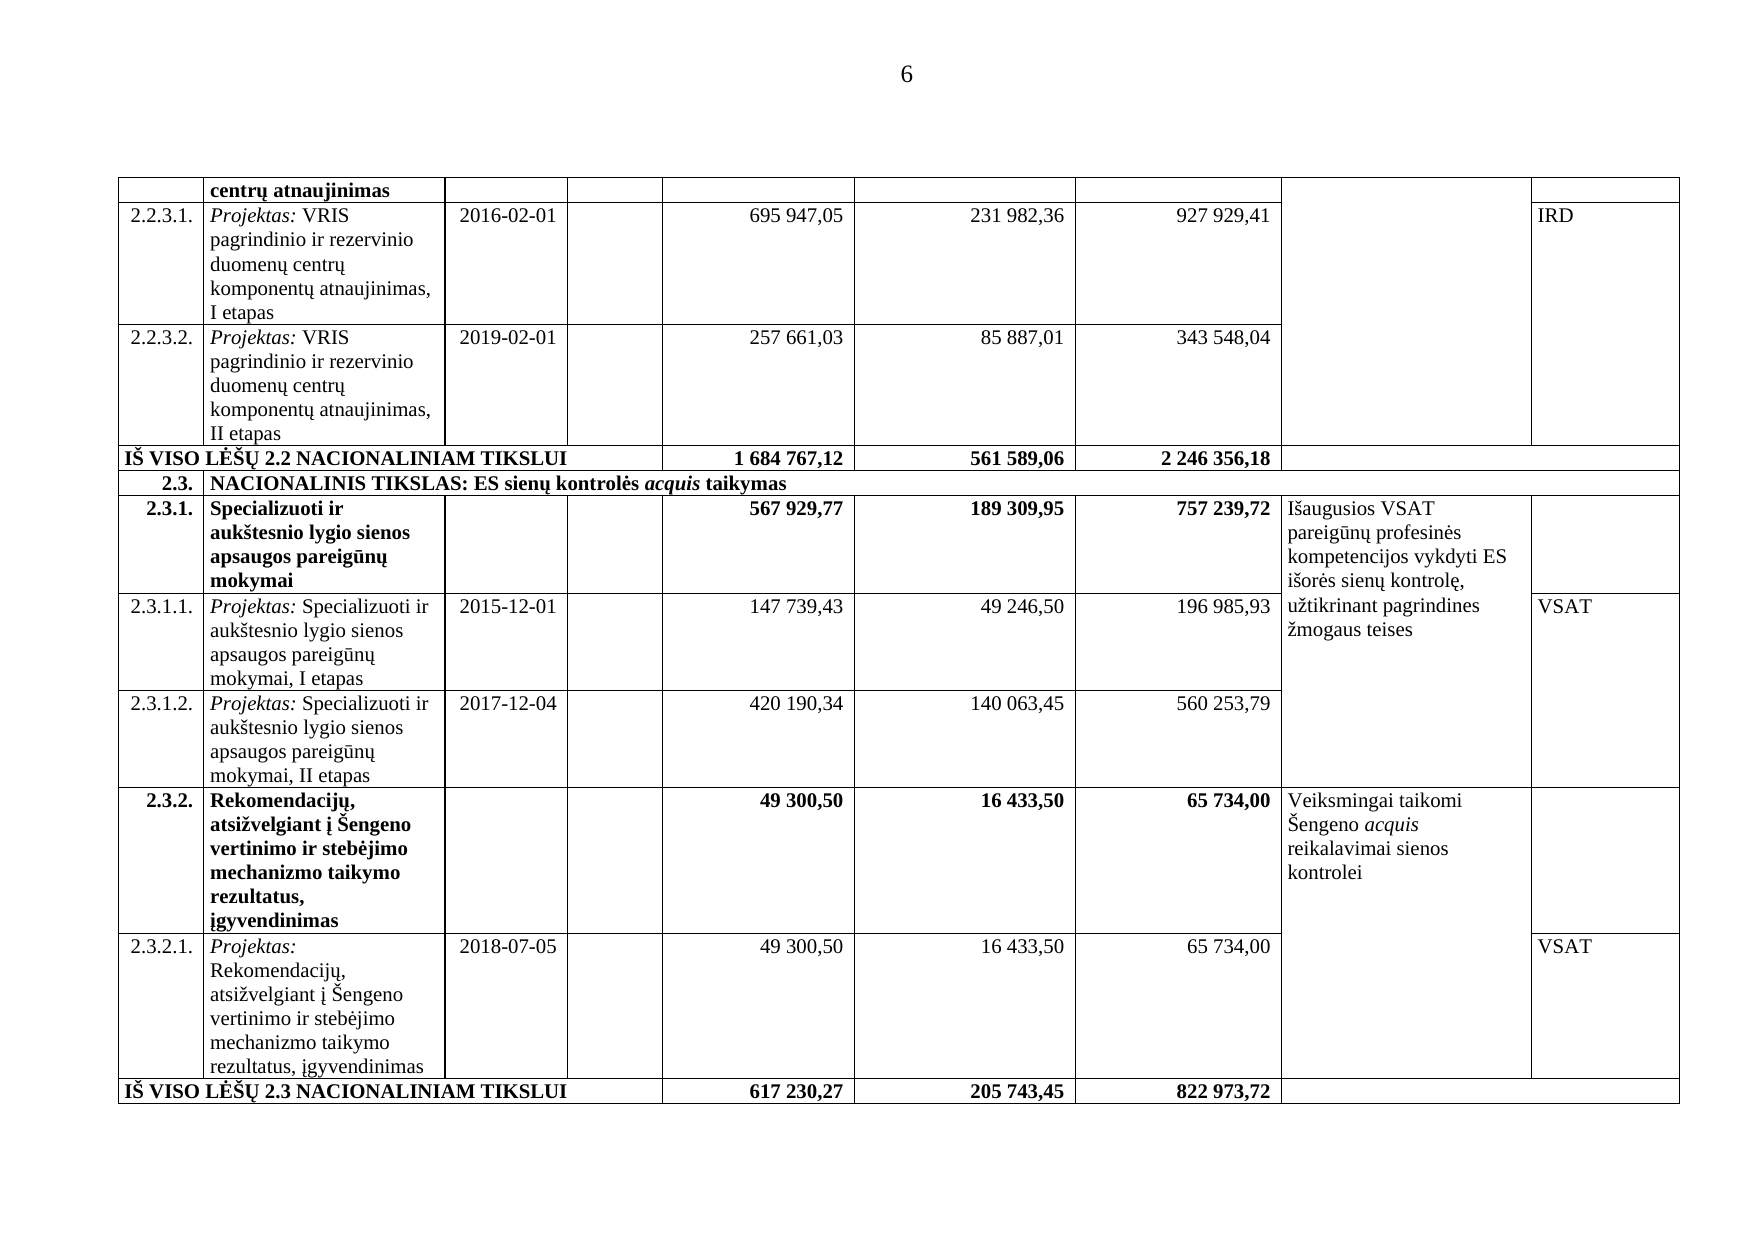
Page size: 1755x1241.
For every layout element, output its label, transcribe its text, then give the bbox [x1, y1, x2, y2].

table_cell VSAT [1532, 934, 1679, 1078]
table_cell [568, 325, 662, 445]
table_cell [1532, 178, 1679, 202]
table_cell 16 433,50 [855, 788, 1075, 932]
table_cell [568, 594, 662, 690]
table_cell [1532, 788, 1679, 932]
table_cell 560 253,79 [1076, 691, 1281, 787]
table_cell 2 246 356,18 [1076, 446, 1281, 470]
table_cell 927 929,41 [1076, 203, 1281, 324]
table_cell 2.2.3.2. [119, 325, 203, 445]
table_cell [1532, 496, 1679, 592]
table_cell 2.3.2. [119, 788, 203, 932]
table_cell Projektas: Rekomendacijų, atsižvelgiant į Šengeno vertinimo ir stebėjimo mechanizmo taikymo rezultatus, įgyvendinimas [204, 934, 444, 1078]
table_cell 2.3.2.1. [119, 934, 203, 1078]
table_cell IŠ VISO LĖŠŲ 2.2 NACIONALINIAM TIKSLUI [119, 446, 662, 470]
table_cell Projektas: VRIS pagrindinio ir rezervinio duomenų centrų komponentų atnaujinimas, I etapas [204, 203, 444, 324]
table_cell 2019-02-01 [446, 325, 567, 445]
table_cell [1282, 1079, 1679, 1103]
table_cell centrų atnaujinimas [204, 178, 444, 202]
table_cell Specializuoti ir aukštesnio lygio sienos apsaugos pareigūnų mokymai [204, 496, 444, 592]
table_cell 140 063,45 [855, 691, 1075, 787]
table_cell 65 734,00 [1076, 934, 1281, 1078]
table_cell Išaugusios VSAT pareigūnų profesinės kompetencijos vykdyti ES išorės sienų kontrolę, užtikrinant pagrindines žmogaus teises [1282, 496, 1531, 787]
table_cell 420 190,34 [663, 691, 854, 787]
table_cell Projektas: Specializuoti ir aukštesnio lygio sienos apsaugos pareigūnų mokymai, I etapas [204, 594, 444, 690]
table_cell [1282, 446, 1679, 470]
table_cell [568, 788, 662, 932]
table_cell 567 929,77 [663, 496, 854, 592]
table_cell [568, 178, 662, 202]
table_cell [855, 178, 1075, 202]
table_cell [568, 496, 662, 592]
table_cell Projektas: Specializuoti ir aukštesnio lygio sienos apsaugos pareigūnų mokymai, II etapas [204, 691, 444, 787]
table_cell Rekomendacijų, atsižvelgiant į Šengeno vertinimo ir stebėjimo mechanizmo taikymo rezultatus, įgyvendinimas [204, 788, 444, 932]
table_cell [446, 178, 567, 202]
table_cell [1282, 178, 1531, 445]
table_cell 49 300,50 [663, 788, 854, 932]
table_cell IRD [1532, 203, 1679, 445]
table_cell [663, 178, 854, 202]
table_cell 2018-07-05 [446, 934, 567, 1078]
table_cell 2.2.3.1. [119, 203, 203, 324]
table_cell [568, 691, 662, 787]
table_cell NACIONALINIS TIKSLAS: ES sienų kontrolės acquis taikymas [204, 471, 1679, 495]
table_cell [446, 496, 567, 592]
table_cell 205 743,45 [855, 1079, 1075, 1103]
table_cell 2017-12-04 [446, 691, 567, 787]
table_cell 16 433,50 [855, 934, 1075, 1078]
table_cell 49 300,50 [663, 934, 854, 1078]
table_cell 65 734,00 [1076, 788, 1281, 932]
table_cell IŠ VISO LĖŠŲ 2.3 NACIONALINIAM TIKSLUI [119, 1079, 662, 1103]
table_cell 822 973,72 [1076, 1079, 1281, 1103]
table_cell 49 246,50 [855, 594, 1075, 690]
table_cell Veiksmingai taikomi Šengeno acquis reikalavimai sienos kontrolei [1282, 788, 1531, 1078]
table_cell 147 739,43 [663, 594, 854, 690]
table_cell [568, 934, 662, 1078]
table_cell 1 684 767,12 [663, 446, 854, 470]
table_cell 561 589,06 [855, 446, 1075, 470]
table_cell 757 239,72 [1076, 496, 1281, 592]
table_cell 343 548,04 [1076, 325, 1281, 445]
table_cell 2016-02-01 [446, 203, 567, 324]
table_cell VSAT [1532, 594, 1679, 787]
table_cell [446, 788, 567, 932]
table_cell [568, 203, 662, 324]
table_cell 2.3.1.1. [119, 594, 203, 690]
table_cell 695 947,05 [663, 203, 854, 324]
table_cell 2.3. [119, 471, 203, 495]
table_cell 196 985,93 [1076, 594, 1281, 690]
table_cell [1076, 178, 1281, 202]
table_cell 231 982,36 [855, 203, 1075, 324]
table_cell [119, 178, 203, 202]
table_cell 617 230,27 [663, 1079, 854, 1103]
table_cell 2.3.1. [119, 496, 203, 592]
table_cell 189 309,95 [855, 496, 1075, 592]
table_cell 85 887,01 [855, 325, 1075, 445]
table_cell 257 661,03 [663, 325, 854, 445]
table_cell 2.3.1.2. [119, 691, 203, 787]
table_cell Projektas: VRIS pagrindinio ir rezervinio duomenų centrų komponentų atnaujinimas, II etapas [204, 325, 444, 445]
table_cell 2015-12-01 [446, 594, 567, 690]
